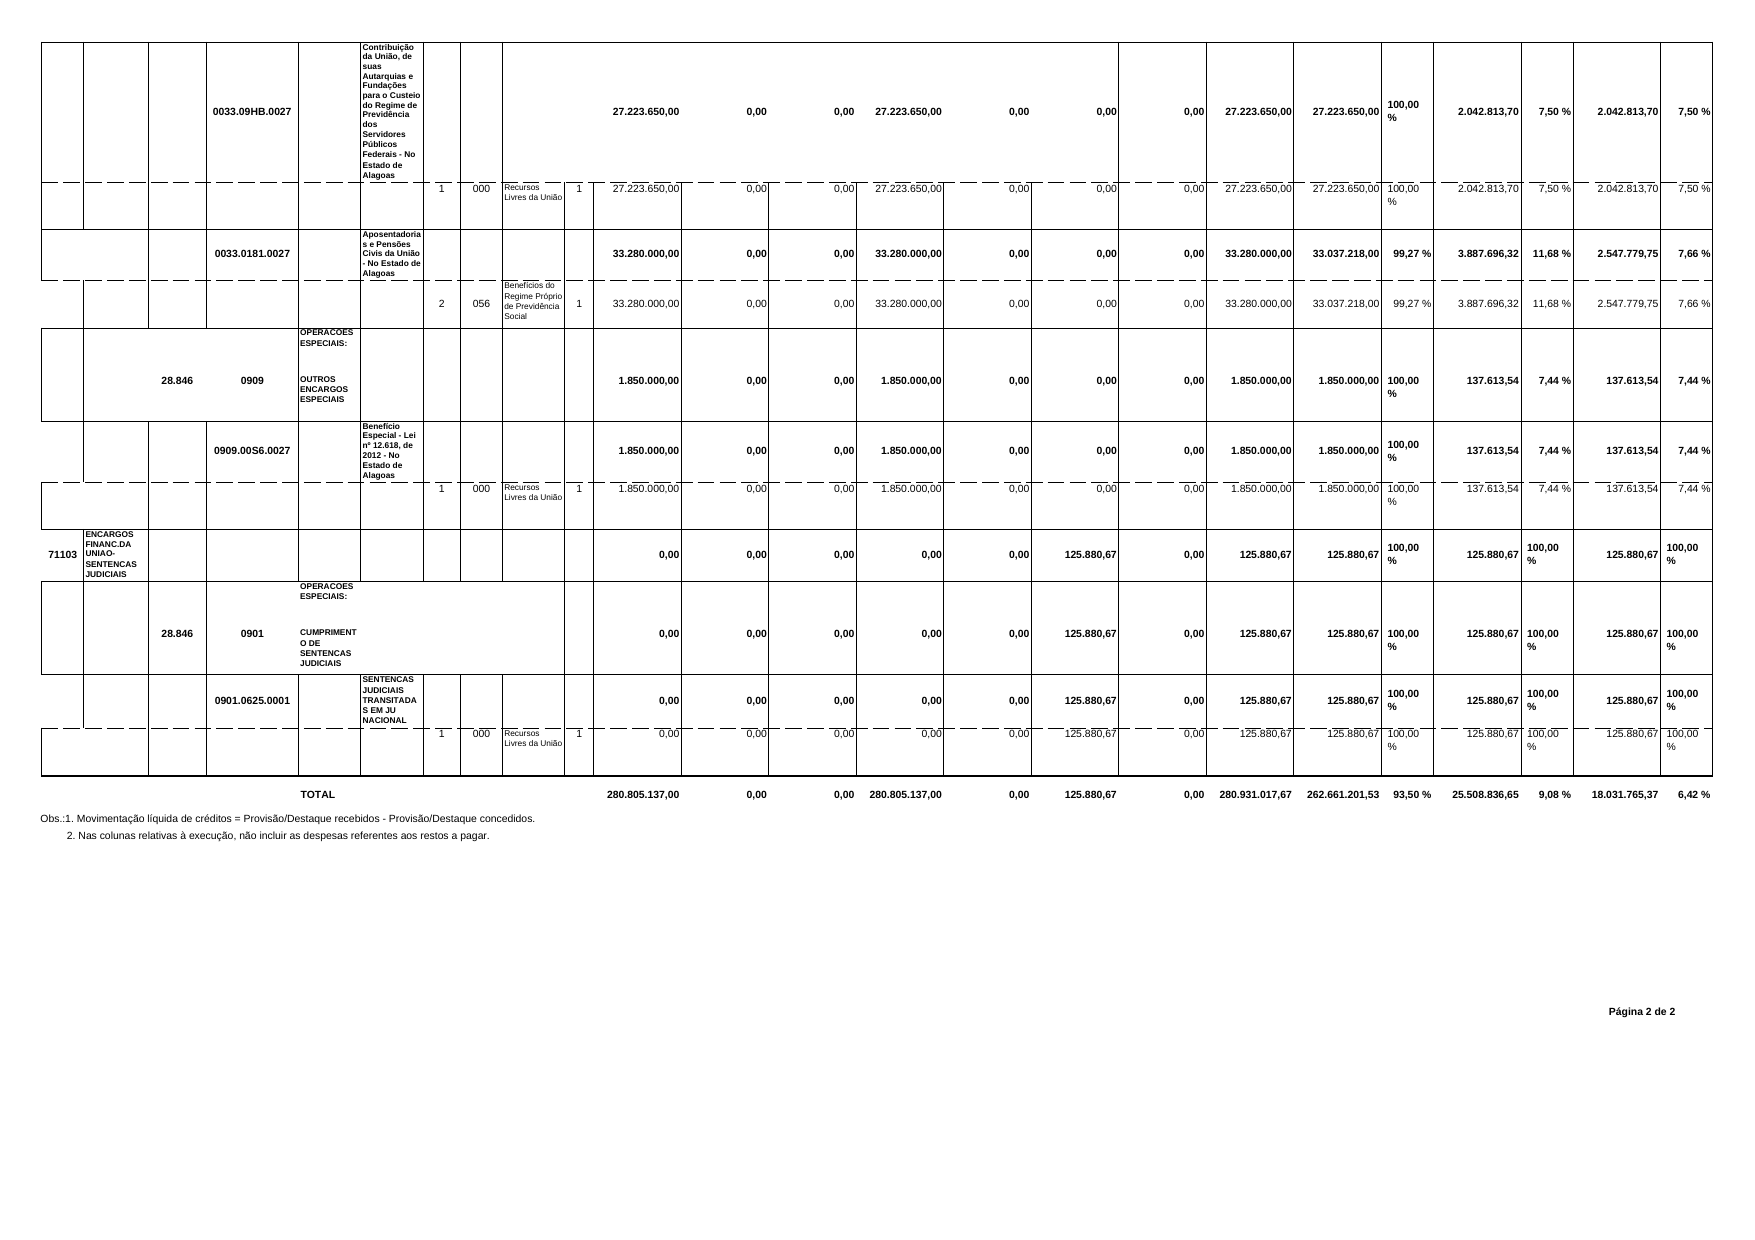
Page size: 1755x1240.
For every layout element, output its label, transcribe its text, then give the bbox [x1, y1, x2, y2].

table_cell 100,00 % [1522, 530, 1573, 581]
table_cell [1574, 329, 1660, 374]
table_cell [84, 628, 148, 674]
table_cell 0,00 [594, 628, 681, 674]
table_cell 33.280.000,00 [1207, 280, 1293, 327]
table_cell [299, 482, 360, 529]
table_cell 0,00 [1032, 482, 1118, 529]
table_cell 7,50 % [1522, 182, 1573, 229]
table_cell 0,00 [944, 374, 1031, 421]
table_cell [461, 675, 502, 727]
table_cell 100,00 % [1661, 675, 1712, 727]
table_cell 125.880,67 [1032, 728, 1118, 774]
table_cell 137.613,54 [1434, 422, 1521, 482]
table_cell [461, 329, 502, 374]
table_cell [460, 582, 502, 628]
table_cell [84, 422, 148, 482]
table_cell 27.223.650,00 [594, 182, 681, 229]
table_cell [83, 482, 148, 529]
table_cell [594, 329, 681, 374]
table_cell 125.880,67 [1294, 675, 1381, 727]
table_cell [502, 628, 564, 674]
table_cell 1.850.000,00 [1294, 422, 1381, 482]
table_cell [769, 582, 856, 628]
table_cell [84, 582, 148, 628]
table_cell 1.850.000,00 [1294, 482, 1381, 529]
table_cell 100,00 % [1522, 675, 1573, 727]
table_cell [424, 422, 460, 482]
table_cell 1 [565, 280, 593, 327]
table_cell 0,00 [769, 280, 856, 327]
table_cell [42, 230, 83, 280]
table_cell 0,00 [1032, 280, 1118, 327]
table_cell [565, 675, 593, 727]
text TOTAL 280.805.137,00 0,00 0,00 280.805.137,00 0,00 125.880,67 0,00 280.931.017,67 262.661.201,53 93,50 % 25.508.836,65 9,08 % 18.031.765,37 6,42 % [42, 777, 1710, 804]
table_cell 27.223.650,00 [856, 43, 944, 182]
table_cell 7,66 % [1661, 280, 1712, 327]
table_cell [461, 374, 502, 421]
table_cell 137.613,54 [1574, 482, 1660, 529]
table_cell 11,68 % [1522, 230, 1573, 280]
table_cell 2.042.813,70 [1574, 182, 1660, 229]
table_cell 1.850.000,00 [1207, 374, 1293, 421]
table_cell 0,00 [769, 230, 856, 280]
table_cell [565, 582, 593, 628]
table_cell 7,50 % [1661, 182, 1712, 229]
table_cell [461, 422, 502, 482]
table_cell 33.280.000,00 [594, 230, 681, 280]
table_cell 2 [424, 280, 460, 327]
table_cell 0,00 [682, 182, 768, 229]
table_cell 100,00 % [1382, 182, 1433, 229]
table_cell 0,00 [769, 728, 856, 774]
table_cell 1.850.000,00 [1294, 374, 1381, 421]
table_cell 33.037.218,00 [1294, 280, 1381, 327]
table_cell [84, 280, 148, 327]
table_cell 125.880,67 [1574, 628, 1660, 674]
table_cell [857, 582, 943, 628]
table_cell [84, 374, 148, 421]
table_cell 27.223.650,00 [857, 182, 943, 229]
table_cell 100,00 % [1382, 482, 1433, 529]
table_cell 1.850.000,00 [594, 482, 681, 529]
table_cell [503, 530, 564, 581]
table_cell OPERACOES ESPECIAIS: [298, 582, 360, 628]
table_cell [423, 628, 460, 674]
table_cell 137.613,54 [1574, 422, 1660, 482]
table_cell [207, 280, 298, 327]
table_cell 27.223.650,00 [594, 43, 681, 182]
table_cell [565, 230, 593, 280]
table_cell 0,00 [944, 230, 1031, 280]
table_cell 100,00 % [1382, 422, 1433, 482]
table_cell 0,00 [944, 628, 1031, 674]
table_cell 0901 [207, 628, 298, 674]
table_cell [461, 43, 502, 182]
table_cell [503, 675, 564, 727]
table_cell [424, 374, 460, 421]
table_cell 11,68 % [1522, 280, 1573, 327]
table_cell [83, 728, 148, 774]
table_cell Recursos Livres da União [503, 482, 564, 529]
table_cell 056 [461, 280, 502, 327]
table_cell 0,00 [1119, 530, 1206, 581]
table_cell 0,00 [594, 728, 681, 774]
table_cell 125.880,67 [1207, 628, 1293, 674]
table_cell 33.280.000,00 [1207, 230, 1293, 280]
table_cell [42, 182, 83, 229]
table_cell [423, 582, 460, 628]
table_cell 0,00 [1119, 628, 1206, 674]
table_cell 1 [565, 728, 593, 774]
table_cell [207, 182, 298, 229]
table_cell 1 [565, 182, 593, 229]
table_cell [424, 675, 460, 727]
table_cell 0909.00S6.0027 [207, 422, 298, 482]
table_cell 33.280.000,00 [857, 230, 943, 280]
table_cell [1294, 329, 1381, 374]
table_cell [149, 43, 206, 182]
table_cell OUTROS ENCARGOS ESPECIAIS [299, 374, 360, 421]
table_cell 0,00 [1119, 422, 1206, 482]
text Página 2 de 2 [42, 1006, 1675, 1017]
table_cell [565, 329, 593, 374]
table_cell [424, 530, 460, 581]
table_cell [682, 329, 768, 374]
table_cell 000 [461, 482, 502, 529]
table_cell [84, 675, 148, 727]
table_cell [1522, 582, 1573, 628]
table_cell 0,00 [1119, 728, 1206, 774]
table_cell [565, 43, 594, 182]
table_cell 0,00 [682, 422, 768, 482]
table_cell 7,50 % [1522, 43, 1573, 182]
table_cell 1.850.000,00 [594, 374, 681, 421]
table_cell 0,00 [1032, 374, 1118, 421]
table_cell [503, 329, 564, 374]
table_cell [503, 374, 564, 421]
table_cell 99,27 % [1382, 280, 1433, 327]
table_cell 0,00 [1119, 43, 1206, 182]
table_cell 100,00 % [1382, 43, 1433, 182]
table_cell 1.850.000,00 [1207, 482, 1293, 529]
table_cell 28.846 [149, 628, 206, 674]
table_cell [149, 422, 206, 482]
table_cell 1 [424, 182, 460, 229]
table_cell 0,00 [1119, 182, 1206, 229]
table_cell [565, 628, 593, 674]
table_cell 0,00 [682, 482, 768, 529]
table_cell 27.223.650,00 [1207, 182, 1293, 229]
table_cell 125.880,67 [1032, 628, 1118, 674]
table_cell [299, 230, 360, 280]
table_cell 7,44 % [1661, 482, 1712, 529]
table_cell 000 [461, 728, 502, 774]
table_cell 7,44 % [1522, 374, 1573, 421]
table_cell 0,00 [1119, 675, 1206, 727]
table_cell 0,00 [682, 230, 768, 280]
table_cell [769, 329, 856, 374]
table_cell 100,00 % [1661, 530, 1712, 581]
table_cell [461, 530, 502, 581]
table_cell 0,00 [944, 482, 1031, 529]
table_cell [1661, 329, 1712, 374]
table_cell 100,00 % [1382, 374, 1433, 421]
table_cell [360, 628, 423, 674]
table_cell Benefício Especial - Lei nº 12.618, de 2012 - No Estado de Alagoas [361, 422, 423, 482]
table_cell 100,00 % [1522, 628, 1573, 674]
table_cell 2.547.779,75 [1574, 230, 1660, 280]
table_cell [84, 43, 148, 182]
table_cell [1207, 582, 1293, 628]
text 2. Nas colunas relativas à execução, não incluir as despesas referentes aos restos a pagar. [67, 829, 1710, 842]
table_cell 1.850.000,00 [857, 374, 943, 421]
table_cell [42, 280, 83, 327]
table_cell 99,27 % [1382, 230, 1433, 280]
table_cell 100,00 % [1382, 728, 1433, 774]
table_cell 27.223.650,00 [1207, 43, 1293, 182]
table_cell 0901.0625.0001 [207, 675, 298, 727]
table_cell [149, 482, 206, 529]
table_cell 0,00 [1032, 422, 1118, 482]
table_cell [1661, 582, 1712, 628]
table_cell 100,00 % [1661, 728, 1712, 774]
table_cell 125.880,67 [1294, 728, 1381, 774]
table_cell Benefícios do Regime Próprio de Previdência Social [503, 280, 564, 327]
table_cell [83, 230, 148, 280]
table_cell 0,00 [682, 675, 768, 727]
table_cell SENTENCAS JUDICIAIS TRANSITADA S EM JU NACIONAL [361, 675, 423, 727]
table_cell [1207, 329, 1293, 374]
table_cell [207, 582, 298, 628]
table_cell [594, 582, 681, 628]
table_cell [424, 329, 460, 374]
table_cell [207, 482, 298, 529]
table_cell 2.042.813,70 [1574, 43, 1660, 182]
table_cell [424, 230, 460, 280]
table_cell 0033.0181.0027 [207, 230, 298, 280]
table_cell 27.223.650,00 [1294, 43, 1381, 182]
table_cell [1119, 329, 1206, 374]
table_cell [42, 628, 83, 674]
table_cell 0,00 [1119, 374, 1206, 421]
table_cell [299, 675, 360, 727]
table_cell 000 [461, 182, 502, 229]
table_cell [1382, 329, 1433, 374]
table_cell Recursos Livres da União [503, 728, 564, 774]
table_cell [149, 530, 206, 581]
table_cell Aposentadoria s e Pensões Civis da União - No Estado de Alagoas [361, 230, 423, 280]
table_cell 0,00 [682, 374, 768, 421]
table_cell [206, 329, 298, 374]
table_cell 0,00 [682, 280, 768, 327]
table_cell 2.042.813,70 [1434, 43, 1521, 182]
table_cell 0,00 [944, 280, 1031, 327]
table_cell [149, 582, 206, 628]
table_cell 0,00 [769, 43, 856, 182]
table_cell 125.880,67 [1574, 530, 1660, 581]
table_cell 100,00 % [1382, 675, 1433, 727]
table_cell 71103 [42, 530, 83, 581]
table_cell 0,00 [944, 43, 1031, 182]
table_cell [148, 329, 206, 374]
table_cell 125.880,67 [1032, 530, 1118, 581]
table_cell 33.037.218,00 [1294, 230, 1381, 280]
table_cell 125.880,67 [1294, 530, 1381, 581]
table_cell 0,00 [857, 728, 943, 774]
table_cell [207, 530, 298, 581]
table_cell 1.850.000,00 [857, 482, 943, 529]
table_cell 0,00 [681, 43, 769, 182]
table_cell 0,00 [594, 530, 681, 581]
table_cell [503, 43, 564, 182]
table_cell 0,00 [769, 374, 856, 421]
table_cell [299, 530, 360, 581]
table_cell 137.613,54 [1434, 482, 1521, 529]
table_cell 0,00 [944, 422, 1031, 482]
table_cell 1.850.000,00 [1207, 422, 1293, 482]
table_cell 137.613,54 [1434, 374, 1521, 421]
table_cell 3.887.696,32 [1434, 230, 1521, 280]
table_cell [361, 530, 423, 581]
table_cell 27.223.650,00 [1294, 182, 1381, 229]
table_cell 0,00 [1031, 43, 1118, 182]
table_cell 1 [424, 482, 460, 529]
table_cell [1434, 329, 1521, 374]
table_cell [361, 374, 423, 421]
table_cell [857, 329, 943, 374]
table_cell [565, 422, 593, 482]
table_cell 7,50 % [1661, 43, 1712, 182]
table_cell [503, 422, 564, 482]
table_cell [42, 374, 83, 421]
table_cell 125.880,67 [1032, 675, 1118, 727]
table_cell 0,00 [769, 675, 856, 727]
table_cell [461, 230, 502, 280]
table_cell 2.042.813,70 [1434, 182, 1521, 229]
table_cell 0,00 [1032, 182, 1118, 229]
table_cell 0,00 [682, 628, 768, 674]
table_cell [149, 230, 206, 280]
table_cell [361, 182, 423, 229]
table_cell 125.880,67 [1434, 728, 1521, 774]
table_cell 100,00 % [1382, 628, 1433, 674]
table_cell [299, 182, 360, 229]
table_cell 100,00 % [1522, 728, 1573, 774]
table_cell [565, 374, 593, 421]
table_cell 125.880,67 [1434, 628, 1521, 674]
table_cell 137.613,54 [1574, 374, 1660, 421]
table_cell [424, 43, 460, 182]
table_cell 0,00 [944, 182, 1031, 229]
table_cell Recursos Livres da União [503, 182, 564, 229]
table_cell 1.850.000,00 [594, 422, 681, 482]
table_cell 33.280.000,00 [857, 280, 943, 327]
table_cell 0,00 [944, 728, 1031, 774]
table_cell 125.880,67 [1207, 530, 1293, 581]
table_cell 0033.09HB.0027 [207, 43, 298, 182]
table_cell [84, 329, 148, 374]
table_cell [944, 582, 1031, 628]
table_cell [149, 728, 206, 774]
table_cell 0,00 [769, 182, 856, 229]
table_cell [1522, 329, 1573, 374]
table_cell 1 [424, 728, 460, 774]
table_cell [42, 582, 83, 628]
table_cell 33.280.000,00 [594, 280, 681, 327]
table_cell 3.887.696,32 [1434, 280, 1521, 327]
table_cell 0,00 [769, 628, 856, 674]
table_cell 7,44 % [1522, 482, 1573, 529]
table_cell 7,44 % [1661, 374, 1712, 421]
table_cell [1032, 582, 1118, 628]
table_cell [1032, 329, 1118, 374]
table_cell 125.880,67 [1574, 728, 1660, 774]
table_cell [42, 482, 83, 529]
table_cell [361, 280, 423, 327]
table_cell 7,66 % [1661, 230, 1712, 280]
table_cell [1382, 582, 1433, 628]
table_cell 28.846 [148, 374, 206, 421]
table_cell Contribuição da União, de suas Autarquias e Fundações para o Custeio do Regime de Previdência dos Servidores Públicos Federais - No Estado de Alagoas [361, 43, 423, 182]
table_cell [502, 582, 564, 628]
table_cell 2.547.779,75 [1574, 280, 1660, 327]
table_cell [299, 280, 360, 327]
table_cell ENCARGOS FINANC.DA UNIAO- SENTENCAS JUDICIAIS [84, 530, 148, 581]
table_cell 125.880,67 [1434, 530, 1521, 581]
table_cell 0,00 [1119, 280, 1206, 327]
table_cell [1434, 582, 1521, 628]
table_cell [944, 329, 1031, 374]
table_cell [682, 582, 768, 628]
table_cell 100,00 % [1661, 628, 1712, 674]
table_cell [299, 728, 360, 774]
table_cell [565, 530, 593, 581]
table_cell 0,00 [1119, 230, 1206, 280]
table_cell 125.880,67 [1207, 728, 1293, 774]
table_cell OPERACOES ESPECIAIS: [299, 329, 360, 374]
table_cell [1574, 582, 1660, 628]
table_cell 0,00 [1119, 482, 1206, 529]
table_cell 1 [565, 482, 593, 529]
table_cell [42, 43, 83, 182]
table_cell 1.850.000,00 [857, 422, 943, 482]
table_cell 0909 [206, 374, 298, 421]
table_cell 100,00 % [1382, 530, 1433, 581]
table_cell CUMPRIMENT O DE SENTENCAS JUDICIAIS [298, 628, 360, 674]
table_cell [503, 230, 564, 280]
table_cell [149, 182, 206, 229]
table_cell 0,00 [1032, 230, 1118, 280]
table_cell [42, 422, 83, 482]
table_cell 0,00 [682, 728, 768, 774]
table_cell 0,00 [682, 530, 768, 581]
table_cell [42, 329, 83, 374]
table_cell 7,44 % [1522, 422, 1573, 482]
table_cell 0,00 [857, 628, 943, 674]
table_cell 125.880,67 [1207, 675, 1293, 727]
table_cell 0,00 [857, 530, 943, 581]
table_cell [84, 182, 148, 229]
table_cell [149, 675, 206, 727]
table_cell [361, 482, 423, 529]
table_cell 0,00 [944, 675, 1031, 727]
table_cell [460, 628, 502, 674]
table_cell 0,00 [769, 422, 856, 482]
table_cell 0,00 [769, 530, 856, 581]
table_cell 7,44 % [1661, 422, 1712, 482]
table_cell [149, 280, 206, 327]
table_cell 0,00 [769, 482, 856, 529]
table_cell [361, 329, 423, 374]
table_cell [299, 43, 360, 182]
table_cell [299, 422, 360, 482]
table_cell 0,00 [594, 675, 681, 727]
table_cell [1119, 582, 1206, 628]
table_cell [361, 728, 423, 774]
table_cell [207, 728, 298, 774]
table_cell 0,00 [857, 675, 943, 727]
table_cell [42, 728, 83, 774]
table_cell 125.880,67 [1294, 628, 1381, 674]
table_cell [42, 675, 83, 727]
table_cell [1294, 582, 1381, 628]
text Obs.:1. Movimentação líquida de créditos = Provisão/Destaque recebidos - Provisão/Destaque concedidos. [40, 813, 1710, 825]
table_cell 125.880,67 [1574, 675, 1660, 727]
table_cell 0,00 [944, 530, 1031, 581]
table_cell 125.880,67 [1434, 675, 1521, 727]
table_cell [360, 582, 423, 628]
